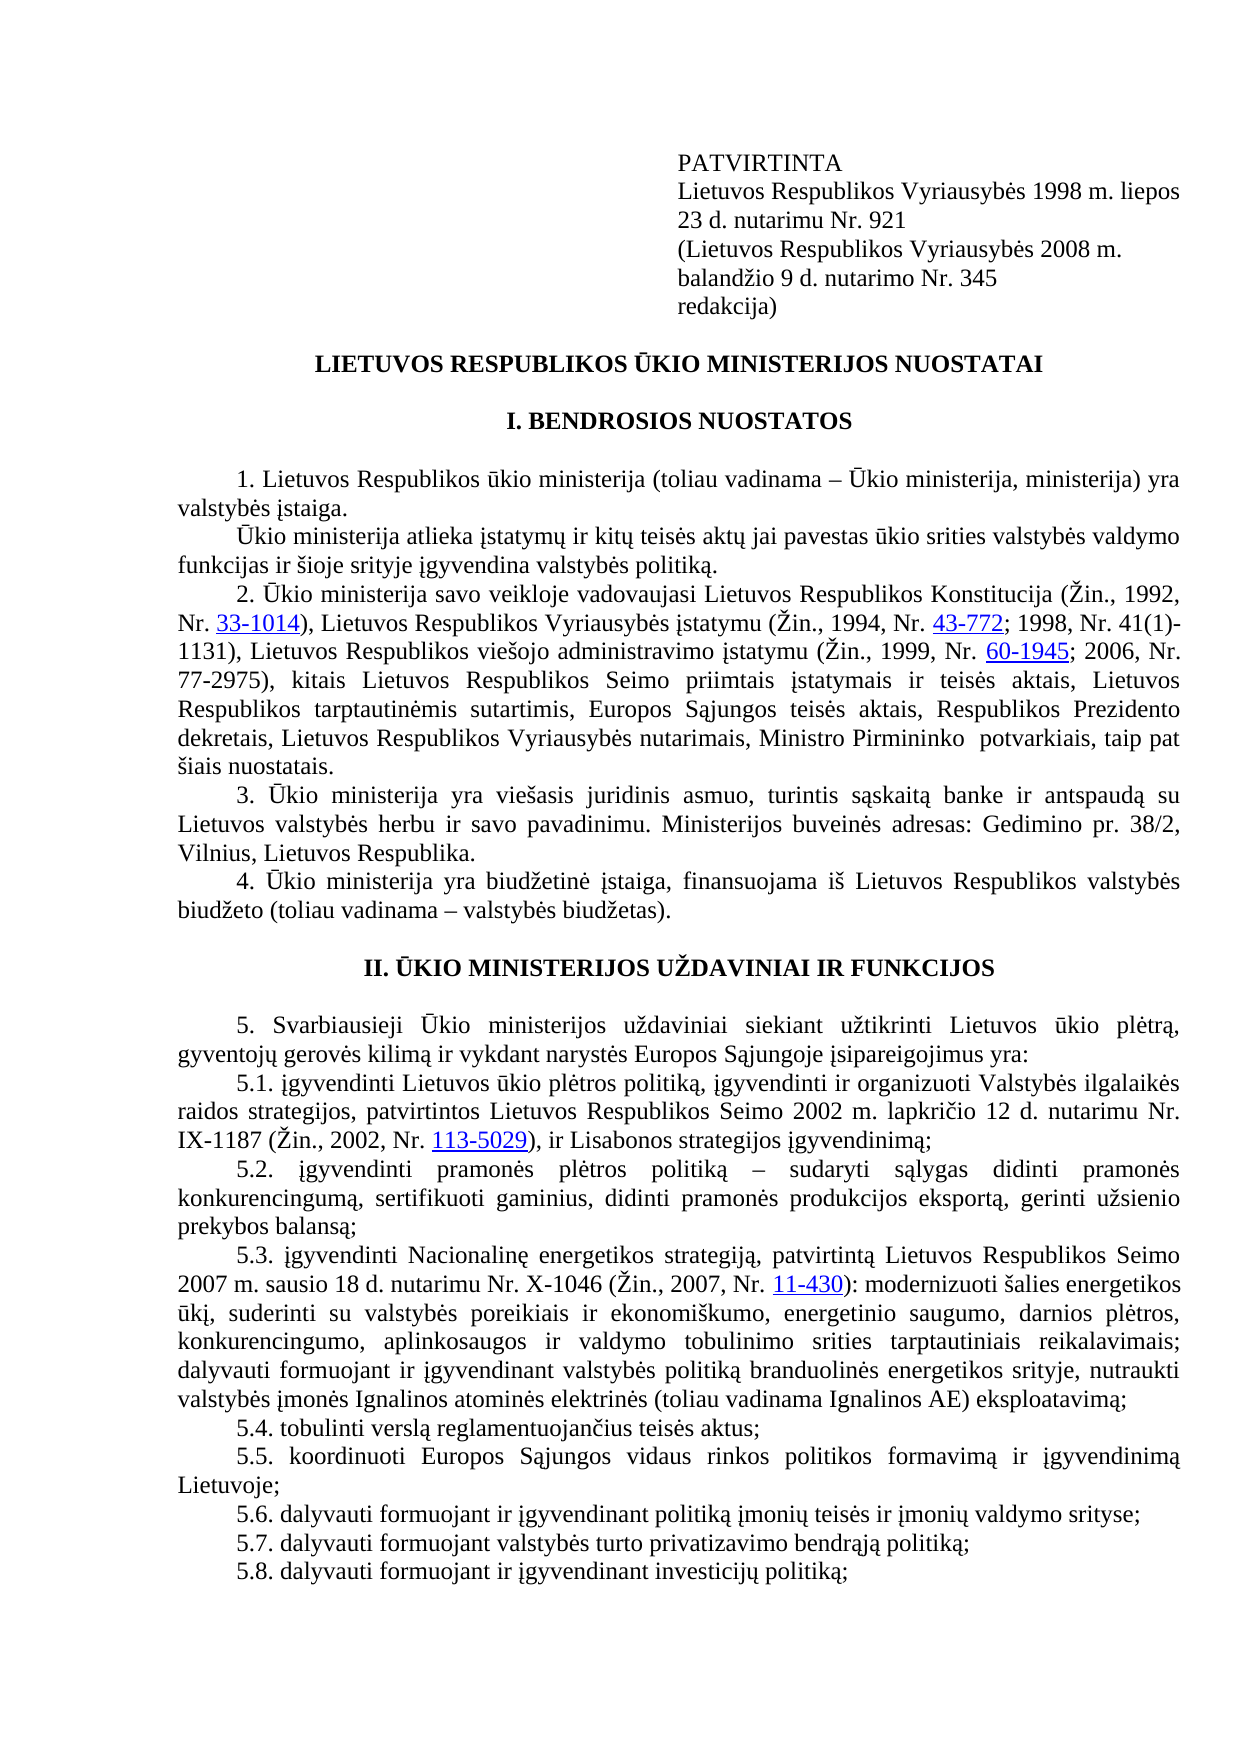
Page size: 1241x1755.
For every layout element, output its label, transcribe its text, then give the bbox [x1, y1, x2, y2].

text redakcija) [677, 291, 1181, 320]
text (Lietuvos Respublikos Vyriausybės 2008 m. balandžio 9 d. nutarimo Nr. 345 [677, 234, 1181, 291]
text 2. Ūkio ministerija savo veikloje vadovaujasi Lietuvos Respublikos Konstitucija (Žin., 1992, Nr. 33-1014), Lietuvos Respublikos Vyriausybės įstatymu (Žin., 1994, Nr. 43-772; 1998, Nr. 41(1)-1131), Lietuvos Respublikos viešojo administravimo įstatymu (Žin., 1999, Nr. 60-1945; 2006, Nr. 77-2975), kitais Lietuvos Respublikos Seimo priimtais įstatymais ir teisės aktais, Lietuvos Respublikos tarptautinėmis sutartimis, Europos Sąjungos teisės aktais, Respublikos Prezidento dekretais, Lietuvos Respublikos Vyriausybės nutarimais, Ministro Pirmininko potvarkiais, taip pat šiais nuostatais. [177, 579, 1181, 780]
text 5. Svarbiausieji Ūkio ministerijos uždaviniai siekiant užtikrinti Lietuvos ūkio plėtrą, gyventojų gerovės kilimą ir vykdant narystės Europos Sąjungoje įsipareigojimus yra: [177, 1010, 1181, 1068]
text 3. Ūkio ministerija yra viešasis juridinis asmuo, turintis sąskaitą banke ir antspaudą su Lietuvos valstybės herbu ir savo pavadinimu. Ministerijos buveinės adresas: Gedimino pr. 38/2, Vilnius, Lietuvos Respublika. [177, 780, 1181, 866]
text Ūkio ministerija atlieka įstatymų ir kitų teisės aktų jai pavestas ūkio srities valstybės valdymo funkcijas ir šioje srityje įgyvendina valstybės politiką. [177, 521, 1181, 579]
text 5.5. koordinuoti Europos Sąjungos vidaus rinkos politikos formavimą ir įgyvendinimą Lietuvoje; [177, 1441, 1181, 1499]
text I. BENDROSIOS NUOSTATOS [177, 406, 1181, 435]
text Lietuvos Respublikos Vyriausybės 1998 m. liepos 23 d. nutarimu Nr. 921 [677, 176, 1181, 234]
text 5.4. tobulinti verslą reglamentuojančius teisės aktus; [177, 1413, 1181, 1441]
text 4. Ūkio ministerija yra biudžetinė įstaiga, finansuojama iš Lietuvos Respublikos valstybės biudžeto (toliau vadinama – valstybės biudžetas). [177, 866, 1181, 924]
text 5.6. dalyvauti formuojant ir įgyvendinant politiką įmonių teisės ir įmonių valdymo srityse; [177, 1499, 1181, 1528]
text 5.7. dalyvauti formuojant valstybės turto privatizavimo bendrąją politiką; [177, 1528, 1181, 1556]
text PATVIRTINTA [677, 148, 1181, 176]
text 1. Lietuvos Respublikos ūkio ministerija (toliau vadinama – Ūkio ministerija, ministerija) yra valstybės įstaiga. [177, 464, 1181, 521]
text 5.3. įgyvendinti Nacionalinę energetikos strategiją, patvirtintą Lietuvos Respublikos Seimo 2007 m. sausio 18 d. nutarimu Nr. X-1046 (Žin., 2007, Nr. 11-430): modernizuoti šalies energetikos ūkį, suderinti su valstybės poreikiais ir ekonomiškumo, energetinio saugumo, darnios plėtros, konkurencingumo, aplinkosaugos ir valdymo tobulinimo srities tarptautiniais reikalavimais; dalyvauti formuojant ir įgyvendinant valstybės politiką branduolinės energetikos srityje, nutraukti valstybės įmonės Ignalinos atominės elektrinės (toliau vadinama Ignalinos AE) eksploatavimą; [177, 1240, 1181, 1413]
text 5.2. įgyvendinti pramonės plėtros politiką – sudaryti sąlygas didinti pramonės konkurencingumą, sertifikuoti gaminius, didinti pramonės produkcijos eksportą, gerinti užsienio prekybos balansą; [177, 1154, 1181, 1240]
text LIETUVOS RESPUBLIKOS ŪKIO MINISTERIJOS NUOSTATAI [177, 349, 1181, 378]
text II. ŪKIO MINISTERIJOS UŽDAVINIAI IR FUNKCIJOS [177, 953, 1181, 981]
text 5.8. dalyvauti formuojant ir įgyvendinant investicijų politiką; [177, 1556, 1181, 1585]
text 5.1. įgyvendinti Lietuvos ūkio plėtros politiką, įgyvendinti ir organizuoti Valstybės ilgalaikės raidos strategijos, patvirtintos Lietuvos Respublikos Seimo 2002 m. lapkričio 12 d. nutarimu Nr. IX-1187 (Žin., 2002, Nr. 113-5029), ir Lisabonos strategijos įgyvendinimą; [177, 1068, 1181, 1154]
